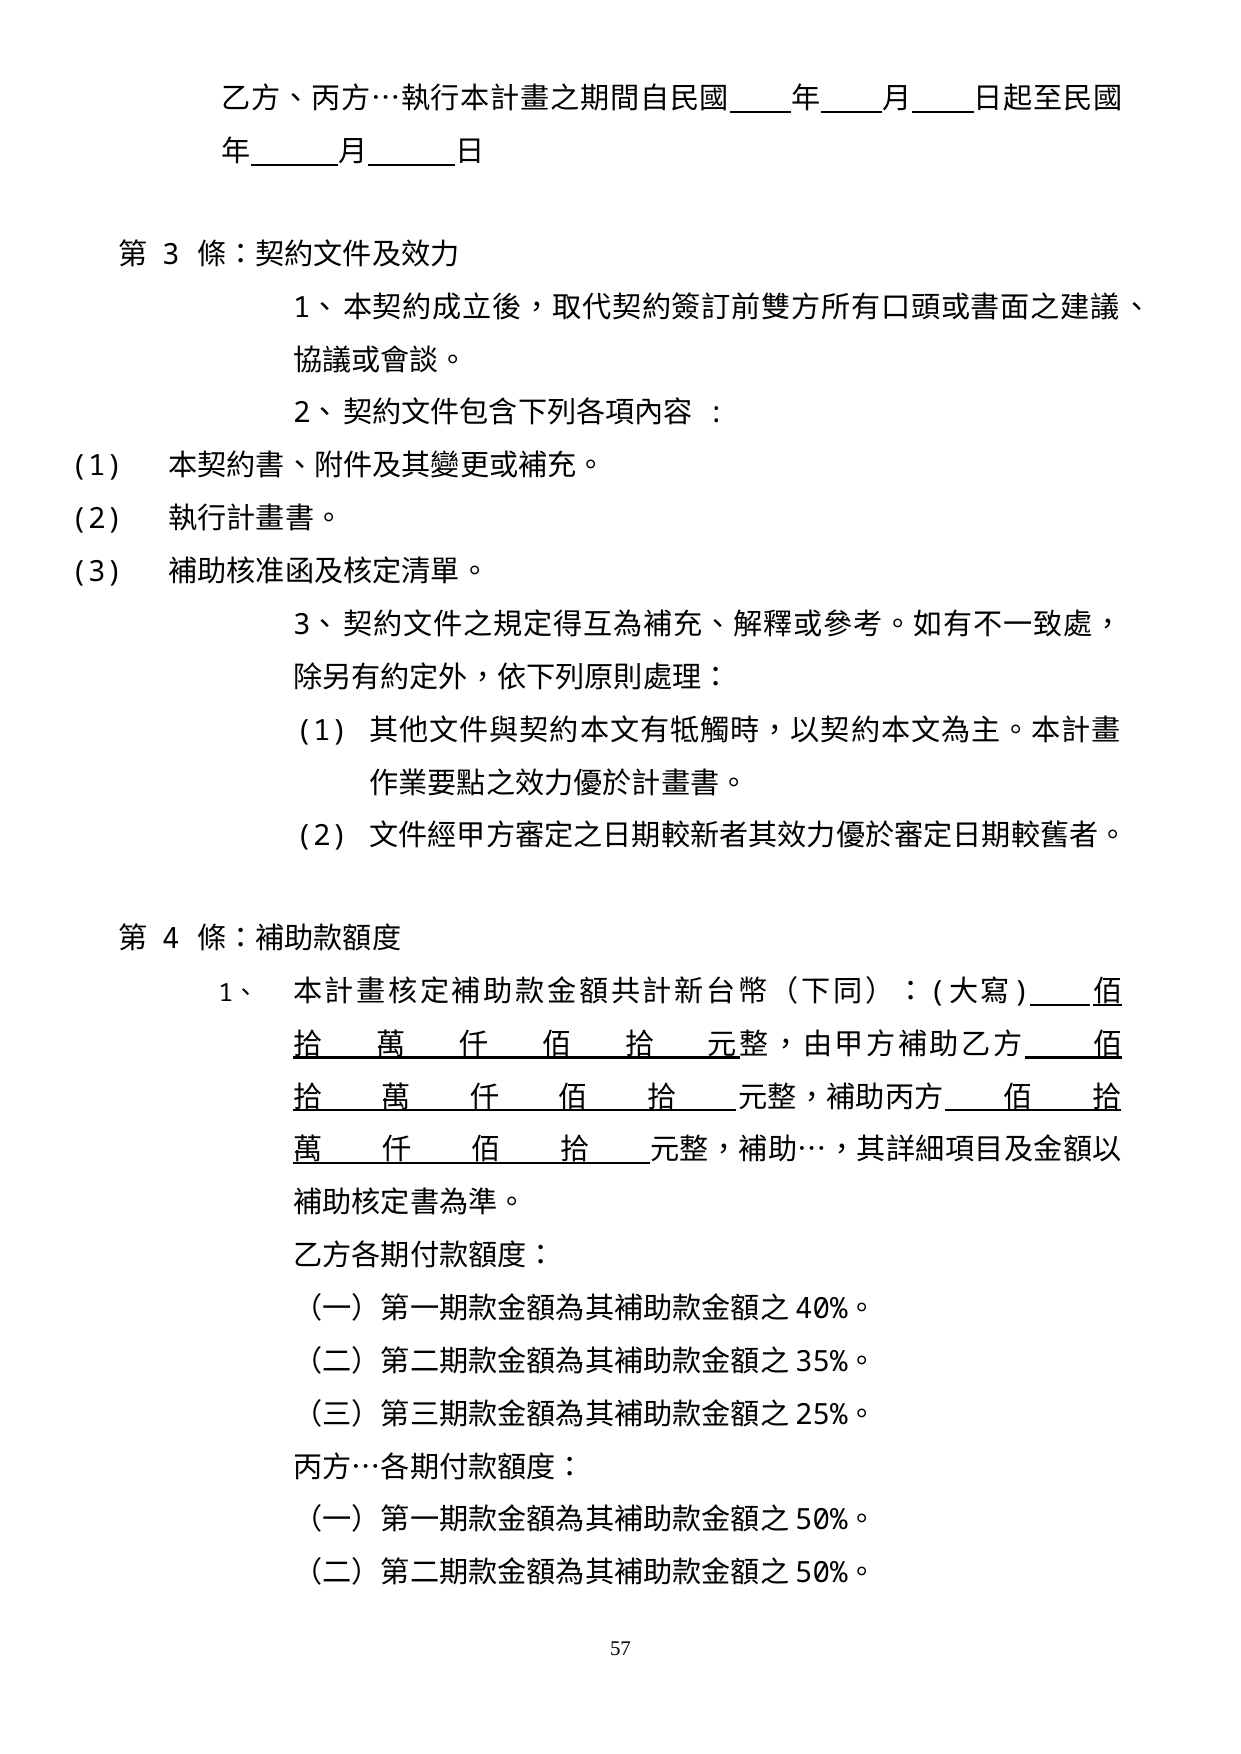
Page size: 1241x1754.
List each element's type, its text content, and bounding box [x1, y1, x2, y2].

list 文件經甲方審定之日期較新者其效力優於審定日期較舊者。 [295, 812, 1122, 854]
text 乙方、丙方…執行本計畫之期間自民國 年 月 日起至民國 年 月 日 [221, 75, 1122, 170]
list 契約文件包含下列各項內容 : [293, 389, 1122, 431]
text 第 4 條：補助款額度 [118, 914, 1122, 957]
list 本計畫核定補助款金額共計新台幣（下同）：(大寫) 佰 拾 萬 仟 佰 拾 元整，由甲方補助乙方 佰 拾 萬 仟 佰 拾 元整，補助丙方 佰 拾 萬 仟 佰 拾 元整，補助…，其詳細項目及金額以補助核定書為準。 [218, 967, 1122, 1221]
text （一）第一期款金額為其補助款金額之50%。 [293, 1496, 1122, 1538]
text （一）第一期款金額為其補助款金額之40%。 [293, 1284, 1122, 1327]
list 本契約成立後，取代契約簽訂前雙方所有口頭或書面之建議、協議或會談。 [293, 283, 1122, 378]
text 第 3 條：契約文件及效力 [118, 230, 1122, 273]
list 契約文件之規定得互為補充、解釋或參考。如有不一致處，除另有約定外，依下列原則處理： [293, 601, 1122, 696]
list 執行計畫書。 [70, 495, 1122, 537]
text 乙方各期付款額度： [293, 1232, 1122, 1274]
text （二）第二期款金額為其補助款金額之50%。 [293, 1549, 1122, 1591]
text 丙方…各期付款額度： [293, 1443, 1122, 1485]
text （二）第二期款金額為其補助款金額之35%。 [293, 1337, 1122, 1380]
list 其他文件與契約本文有牴觸時，以契約本文為主。本計畫作業要點之效力優於計畫書。 [295, 706, 1122, 801]
list 本契約書、附件及其變更或補充。 [70, 442, 1122, 484]
list 補助核准函及核定清單。 [70, 548, 1122, 590]
text （三）第三期款金額為其補助款金額之25%。 [293, 1390, 1122, 1433]
